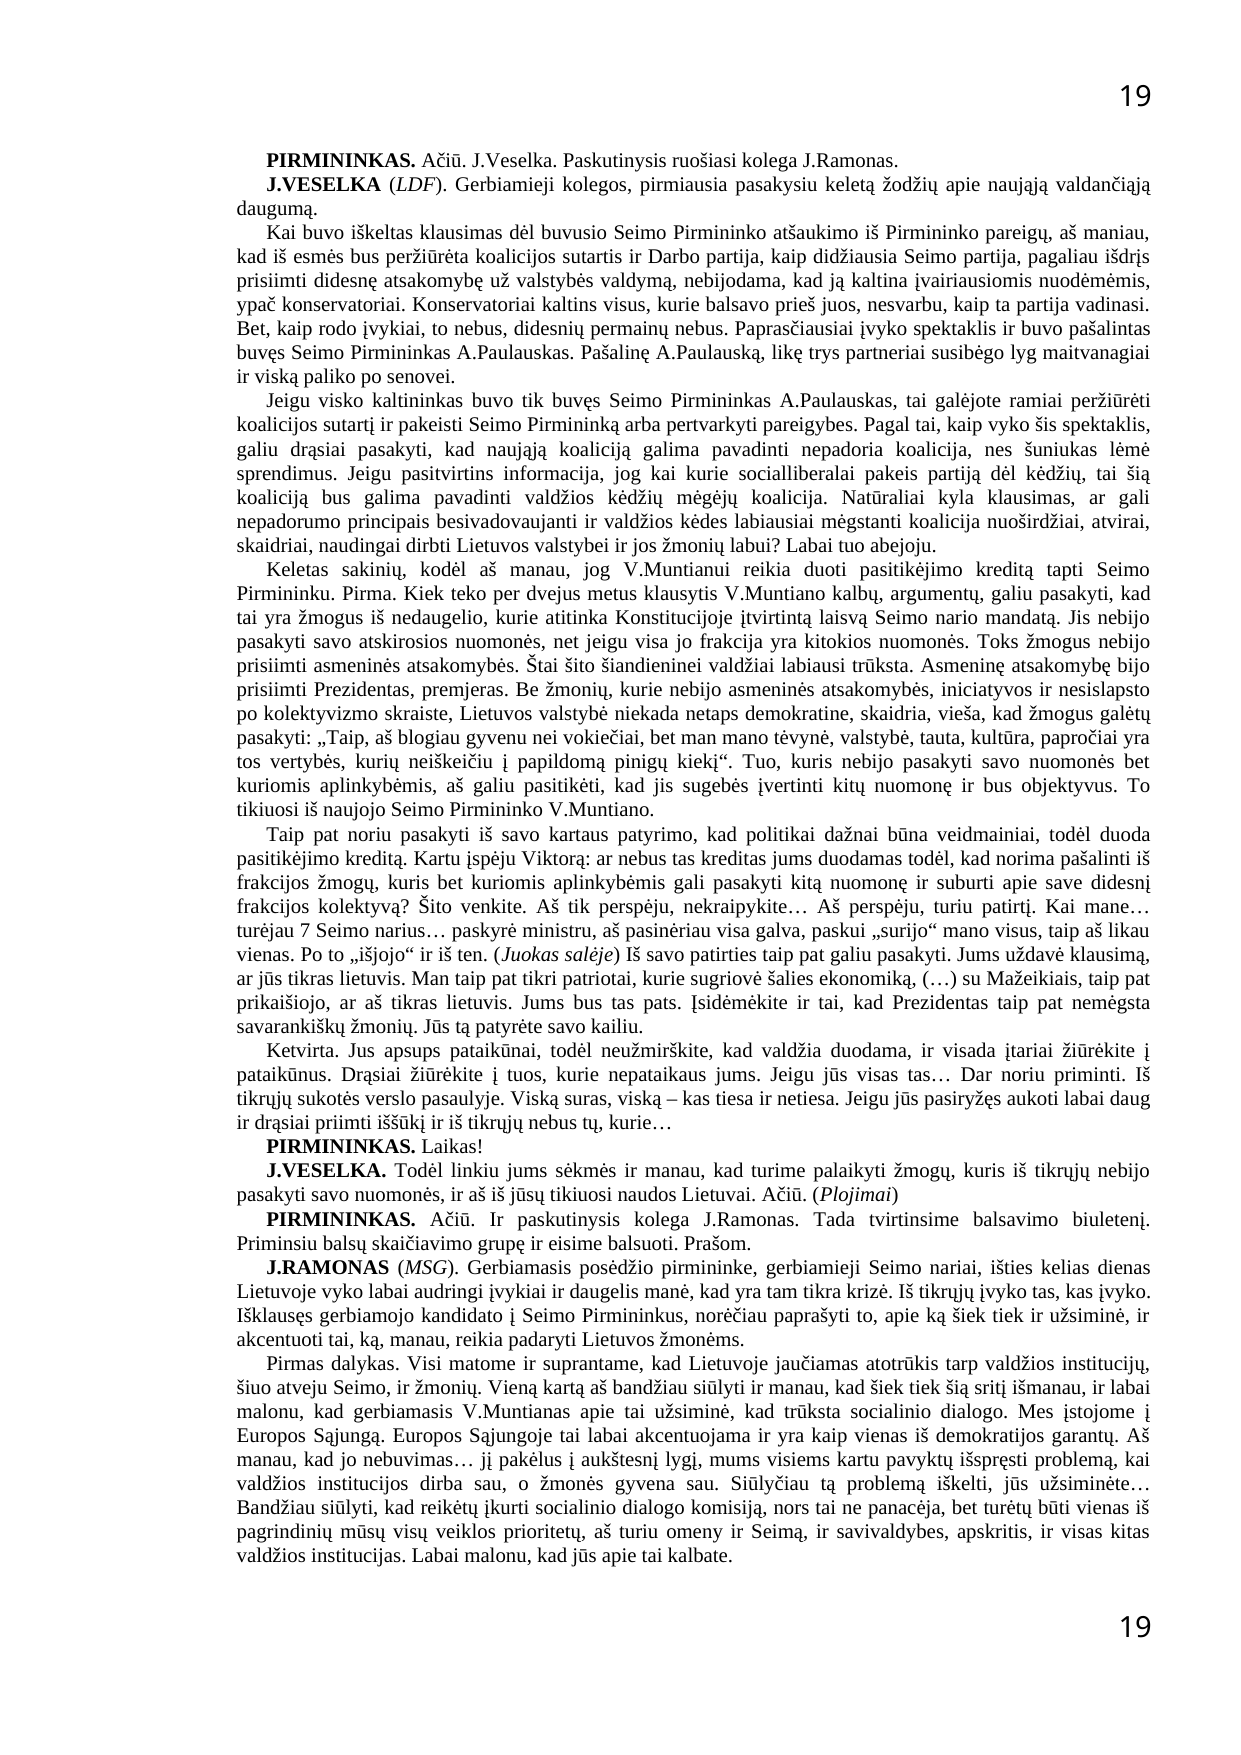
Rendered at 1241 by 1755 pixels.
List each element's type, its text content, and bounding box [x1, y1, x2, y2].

text Kai buvo iškeltas klausimas dėl buvusio Seimo Pirmininko atšaukimo iš Pirmininko pareigų, aš maniau, kad iš esmės bus peržiūrėta koalicijos sutartis ir Darbo partija, kaip didžiausia Seimo partija, pagaliau išdrįs prisiimti didesnę atsakomybę už valstybės valdymą, nebijodama, kad ją kaltina įvairiausiomis nuodėmėmis, ypač konservatoriai. Konservatoriai kaltins visus, kurie balsavo prieš juos, nesvarbu, kaip ta partija vadinasi. Bet, kaip rodo įvykiai, to nebus, didesnių permainų nebus. Paprasčiausiai įvyko spektaklis ir buvo pašalintas buvęs Seimo Pirmininkas A.Paulauskas. Pašalinę A.Paulauską, likę trys partneriai susibėgo lyg maitvanagiai ir viską paliko po senovei. [236, 220, 1152, 388]
text PIRMININKAS. Ačiū. J.Veselka. Paskutinysis ruošiasi kolega J.Ramonas. [236, 148, 1152, 172]
text J.RAMONAS (MSG). Gerbiamasis posėdžio pirmininke, gerbiamieji Seimo nariai, išties kelias dienas Lietuvoje vyko labai audringi įvykiai ir daugelis manė, kad yra tam tikra krizė. Iš tikrųjų įvyko tas, kas įvyko. Išklausęs gerbiamojo kandidato į Seimo Pirmininkus, norėčiau paprašyti to, apie ką šiek tiek ir užsiminė, ir akcentuoti tai, ką, manau, reikia padaryti Lietuvos žmonėms. [236, 1254, 1152, 1351]
text PIRMININKAS. Laikas! [236, 1134, 1152, 1158]
text PIRMININKAS. Ačiū. Ir paskutinysis kolega J.Ramonas. Tada tvirtinsime balsavimo biuletenį. Priminsiu balsų skaičiavimo grupę ir eisime balsuoti. Prašom. [236, 1206, 1152, 1254]
text Keletas sakinių, kodėl aš manau, jog V.Muntianui reikia duoti pasitikėjimo kreditą tapti Seimo Pirmininku. Pirma. Kiek teko per dvejus metus klausytis V.Muntiano kalbų, argumentų, galiu pasakyti, kad tai yra žmogus iš nedaugelio, kurie atitinka Konstitucijoje įtvirtintą laisvą Seimo nario mandatą. Jis nebijo pasakyti savo atskirosios nuomonės, net jeigu visa jo frakcija yra kitokios nuomonės. Toks žmogus nebijo prisiimti asmeninės atsakomybės. Štai šito šiandieninei valdžiai labiausi trūksta. Asmeninę atsakomybę bijo prisiimti Prezidentas, premjeras. Be žmonių, kurie nebijo asmeninės atsakomybės, iniciatyvos ir nesislapsto po kolektyvizmo skraiste, Lietuvos valstybė niekada netaps demokratine, skaidria, vieša, kad žmogus galėtų pasakyti: „Taip, aš blogiau gyvenu nei vokiečiai, bet man mano tėvynė, valstybė, tauta, kultūra, papročiai yra tos vertybės, kurių neiškeičiu į papildomą pinigų kiekį“. Tuo, kuris nebijo pasakyti savo nuomonės bet kuriomis aplinkybėmis, aš galiu pasitikėti, kad jis sugebės įvertinti kitų nuomonę ir bus objektyvus. To tikiuosi iš naujojo Seimo Pirmininko V.Muntiano. [236, 557, 1152, 821]
text Jeigu visko kaltininkas buvo tik buvęs Seimo Pirmininkas A.Paulauskas, tai galėjote ramiai peržiūrėti koalicijos sutartį ir pakeisti Seimo Pirmininką arba pertvarkyti pareigybes. Pagal tai, kaip vyko šis spektaklis, galiu drąsiai pasakyti, kad naująją koaliciją galima pavadinti nepadoria koalicija, nes šuniukas lėmė sprendimus. Jeigu pasitvirtins informacija, jog kai kurie socialliberalai pakeis partiją dėl kėdžių, tai šią koaliciją bus galima pavadinti valdžios kėdžių mėgėjų koalicija. Natūraliai kyla klausimas, ar gali nepadorumo principais besivadovaujanti ir valdžios kėdes labiausiai mėgstanti koalicija nuoširdžiai, atvirai, skaidriai, naudingai dirbti Lietuvos valstybei ir jos žmonių labui? Labai tuo abejoju. [236, 388, 1152, 557]
text J.VESELKA (LDF). Gerbiamieji kolegos, pirmiausia pasakysiu keletą žodžių apie naująją valdančiąją daugumą. [236, 172, 1152, 220]
text J.VESELKA. Todėl linkiu jums sėkmės ir manau, kad turime palaikyti žmogų, kuris iš tikrųjų nebijo pasakyti savo nuomonės, ir aš iš jūsų tikiuosi naudos Lietuvai. Ačiū. (Plojimai) [236, 1158, 1152, 1206]
text Taip pat noriu pasakyti iš savo kartaus patyrimo, kad politikai dažnai būna veidmainiai, todėl duoda pasitikėjimo kreditą. Kartu įspėju Viktorą: ar nebus tas kreditas jums duodamas todėl, kad norima pašalinti iš frakcijos žmogų, kuris bet kuriomis aplinkybėmis gali pasakyti kitą nuomonę ir suburti apie save didesnį frakcijos kolektyvą? Šito venkite. Aš tik perspėju, nekraipykite… Aš perspėju, turiu patirtį. Kai mane… turėjau 7 Seimo narius… paskyrė ministru, aš pasinėriau visa galva, paskui „surijo“ mano visus, taip aš likau vienas. Po to „išjojo“ ir iš ten. (Juokas salėje) Iš savo patirties taip pat galiu pasakyti. Jums uždavė klausimą, ar jūs tikras lietuvis. Man taip pat tikri patriotai, kurie sugriovė šalies ekonomiką, (…) su Mažeikiais, taip pat prikaišiojo, ar aš tikras lietuvis. Jums bus tas pats. Įsidėmėkite ir tai, kad Prezidentas taip pat nemėgsta savarankiškų žmonių. Jūs tą patyrėte savo kailiu. [236, 821, 1152, 1038]
text Ketvirta. Jus apsups pataikūnai, todėl neužmirškite, kad valdžia duodama, ir visada įtariai žiūrėkite į pataikūnus. Drąsiai žiūrėkite į tuos, kurie nepataikaus jums. Jeigu jūs visas tas… Dar noriu priminti. Iš tikrųjų sukotės verslo pasaulyje. Viską suras, viską – kas tiesa ir netiesa. Jeigu jūs pasiryžęs aukoti labai daug ir drąsiai priimti iššūkį ir iš tikrųjų nebus tų, kurie… [236, 1038, 1152, 1134]
text Pirmas dalykas. Visi matome ir suprantame, kad Lietuvoje jaučiamas atotrūkis tarp valdžios institucijų, šiuo atveju Seimo, ir žmonių. Vieną kartą aš bandžiau siūlyti ir manau, kad šiek tiek šią sritį išmanau, ir labai malonu, kad gerbiamasis V.Muntianas apie tai užsiminė, kad trūksta socialinio dialogo. Mes įstojome į Europos Sąjungą. Europos Sąjungoje tai labai akcentuojama ir yra kaip vienas iš demokratijos garantų. Aš manau, kad jo nebuvimas… jį pakėlus į aukštesnį lygį, mums visiems kartu pavyktų išspręsti problemą, kai valdžios institucijos dirba sau, o žmonės gyvena sau. Siūlyčiau tą problemą iškelti, jūs užsiminėte… Bandžiau siūlyti, kad reikėtų įkurti socialinio dialogo komisiją, nors tai ne panacėja, bet turėtų būti vienas iš pagrindinių mūsų visų veiklos prioritetų, aš turiu omeny ir Seimą, ir savivaldybes, apskritis, ir visas kitas valdžios institucijas. Labai malonu, kad jūs apie tai kalbate. [236, 1351, 1152, 1567]
